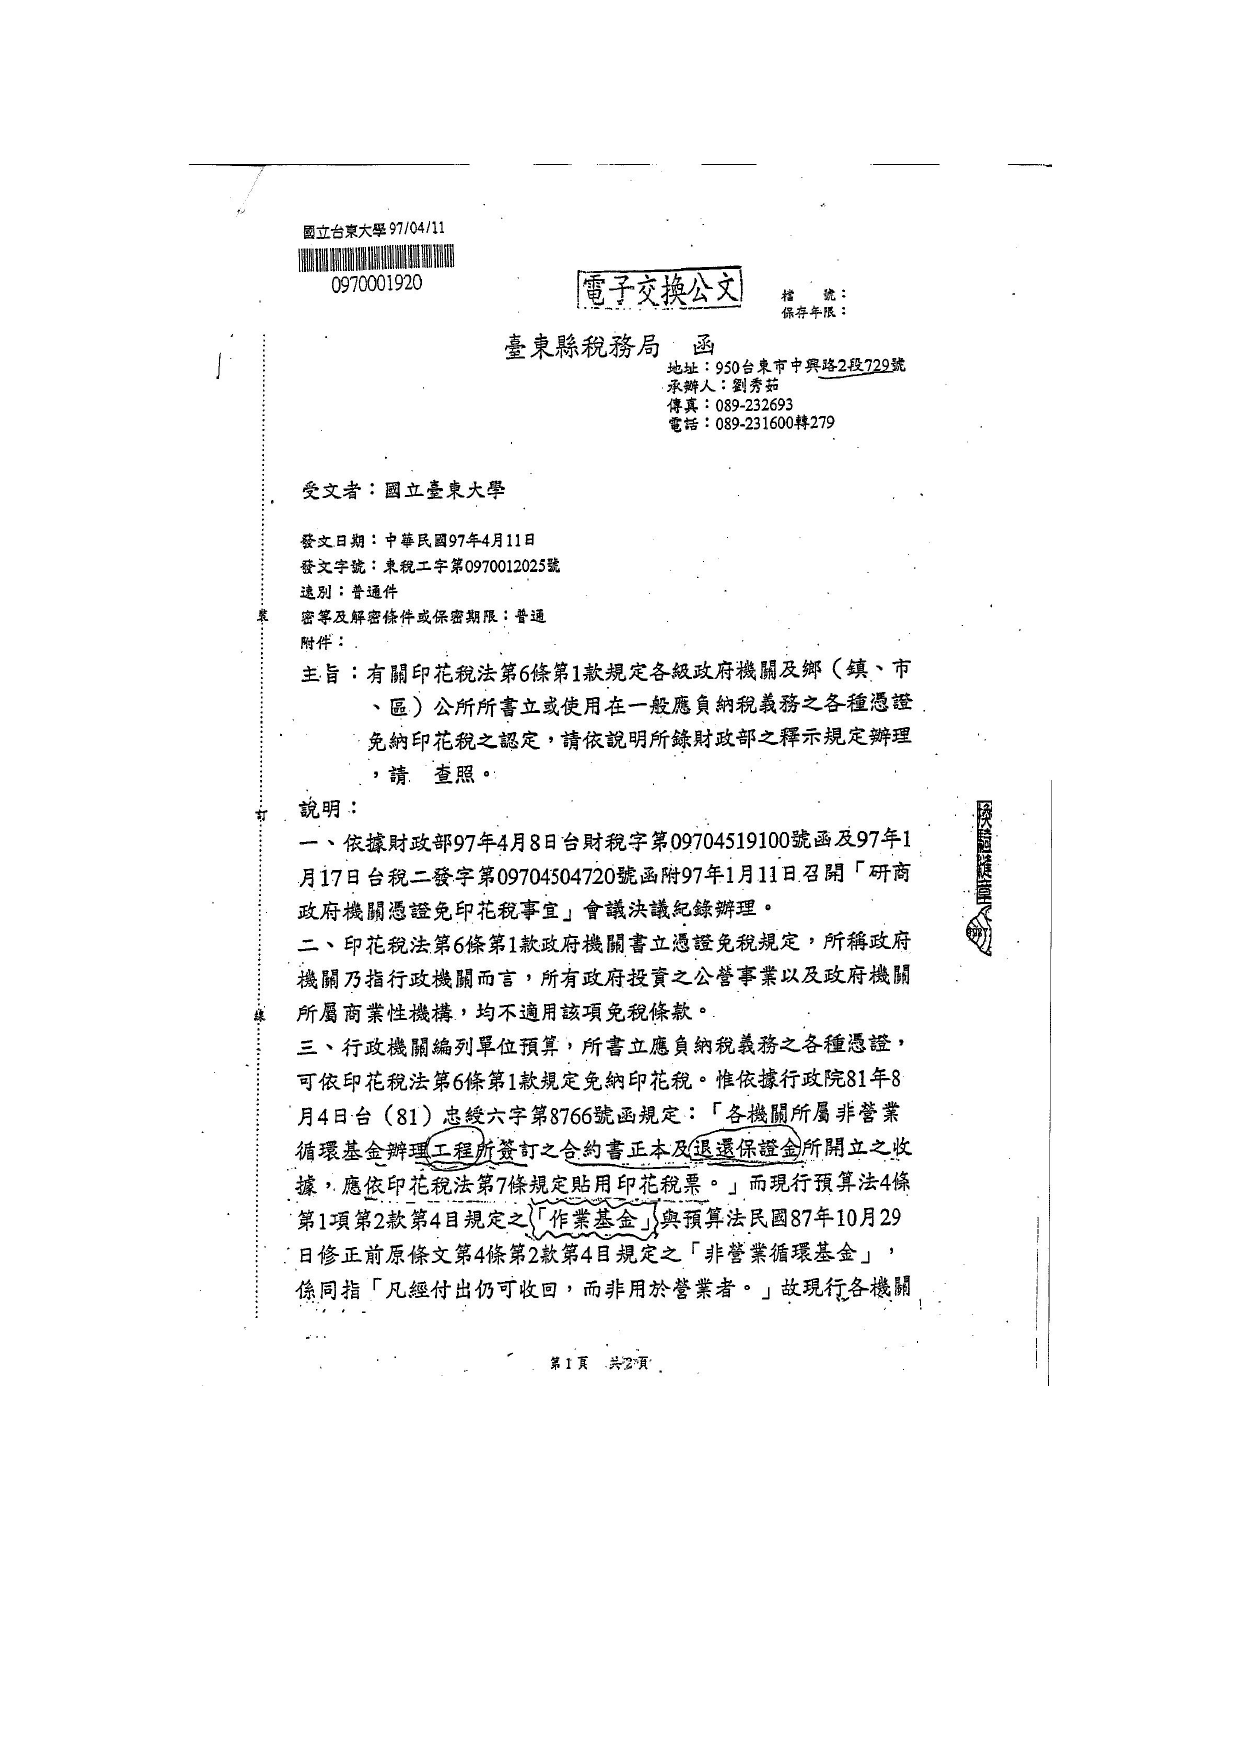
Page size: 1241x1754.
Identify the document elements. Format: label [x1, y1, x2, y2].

picture [188, 164, 1053, 1386]
